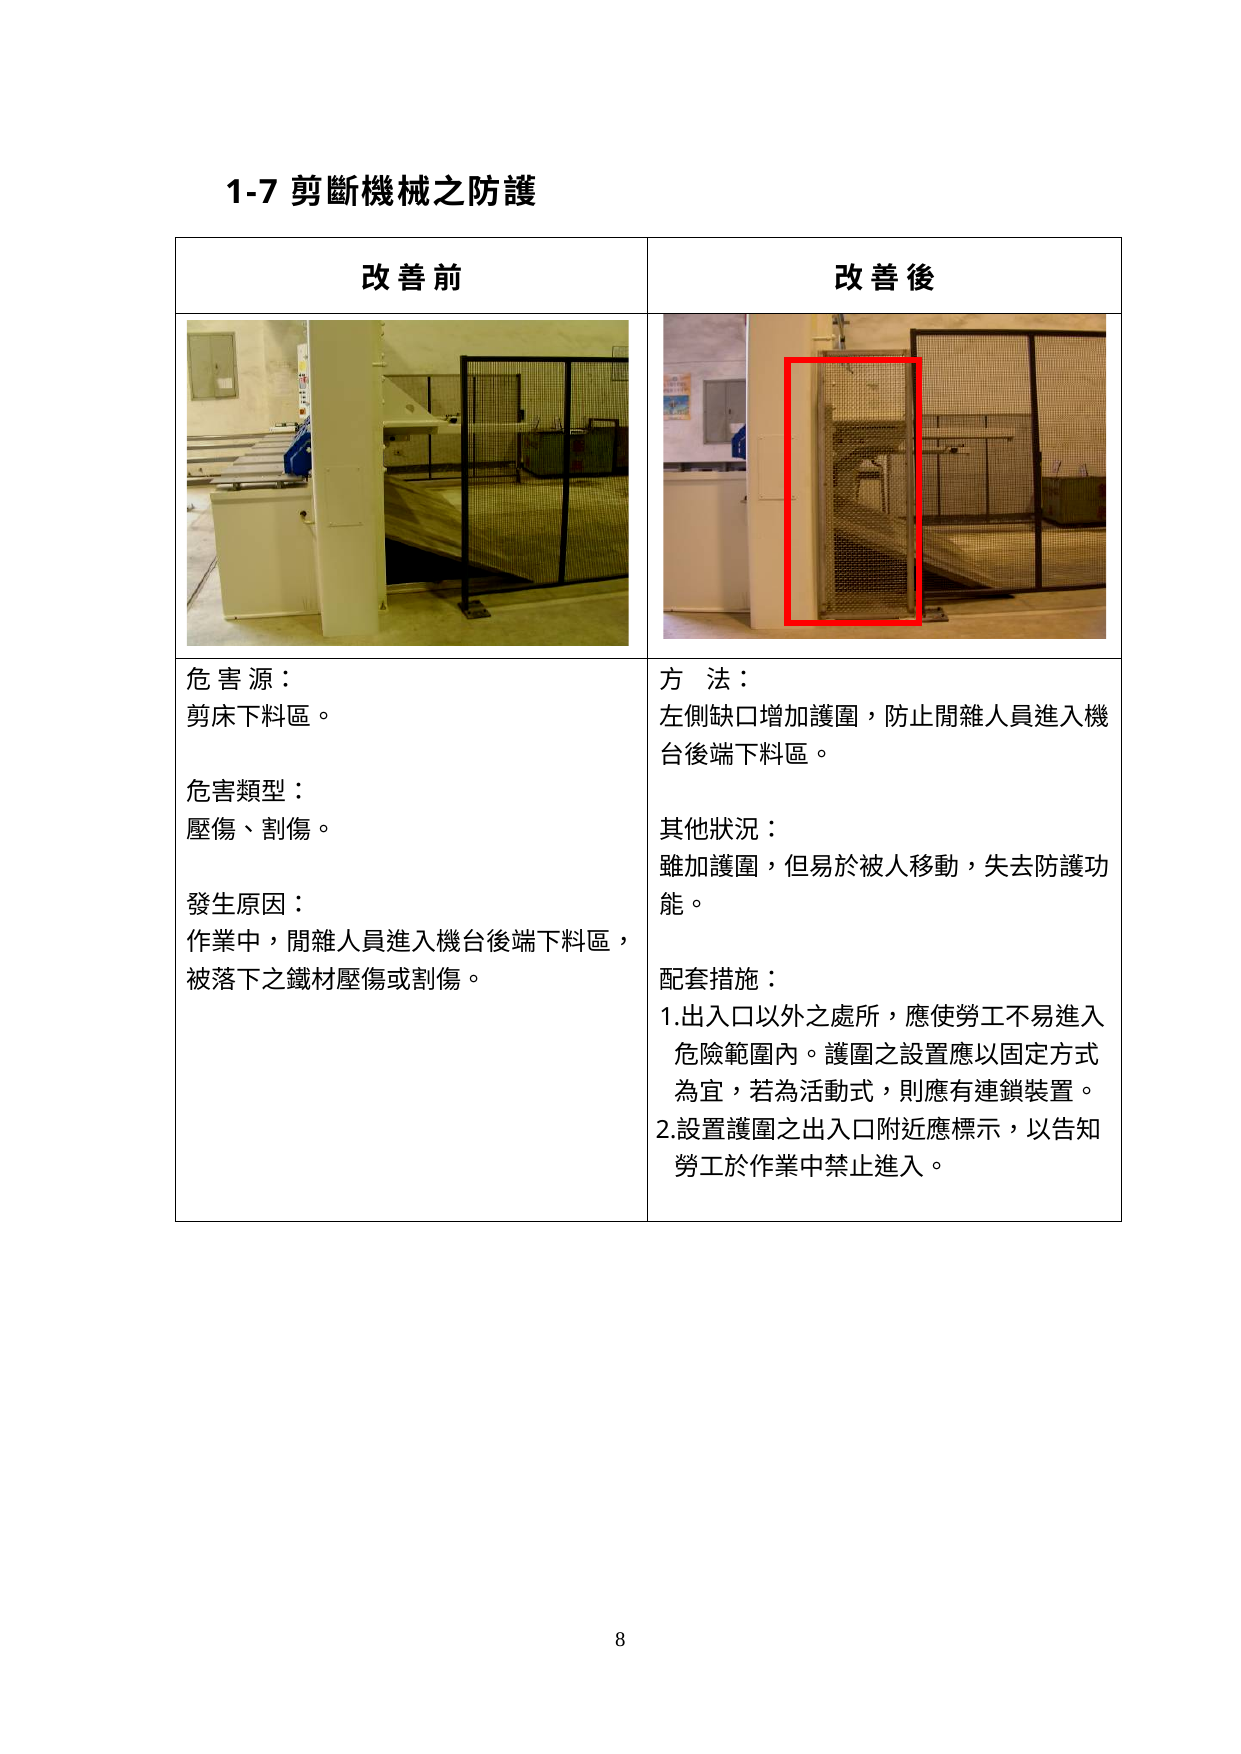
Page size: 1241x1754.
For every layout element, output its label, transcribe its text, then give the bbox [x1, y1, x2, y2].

table_cell 危 害 源： 剪床下料區。 危害類型： 壓傷、割傷。 發生原因： 作業中，閒雜人員進入機台後端下料區，被落下之鐵材壓傷或割傷。 [176, 659, 647, 1221]
table_cell 方 法： 左側缺口增加護圍，防止閒雜人員進入機台後端下料區。 其他狀況： 雖加護圍，但易於被人移動，失去防護功能。 配套措施： 1.出入口以外之處所，應使勞工不易進入危險範圍內。護圍之設置應以固定方式為宜，若為活動式，則應有連鎖裝置。 2.設置護圍之出入口附近應標示，以告知勞工於作業中禁止進入。 [648, 659, 1121, 1221]
table_header 改 善 前 [176, 238, 647, 313]
text 1-7 剪斷機械之防護 [187, 164, 1053, 213]
picture [663, 314, 1107, 639]
table_header 改 善 後 [648, 238, 1121, 313]
table_cell [648, 314, 1121, 657]
picture [186, 320, 629, 646]
table_cell [176, 314, 647, 657]
